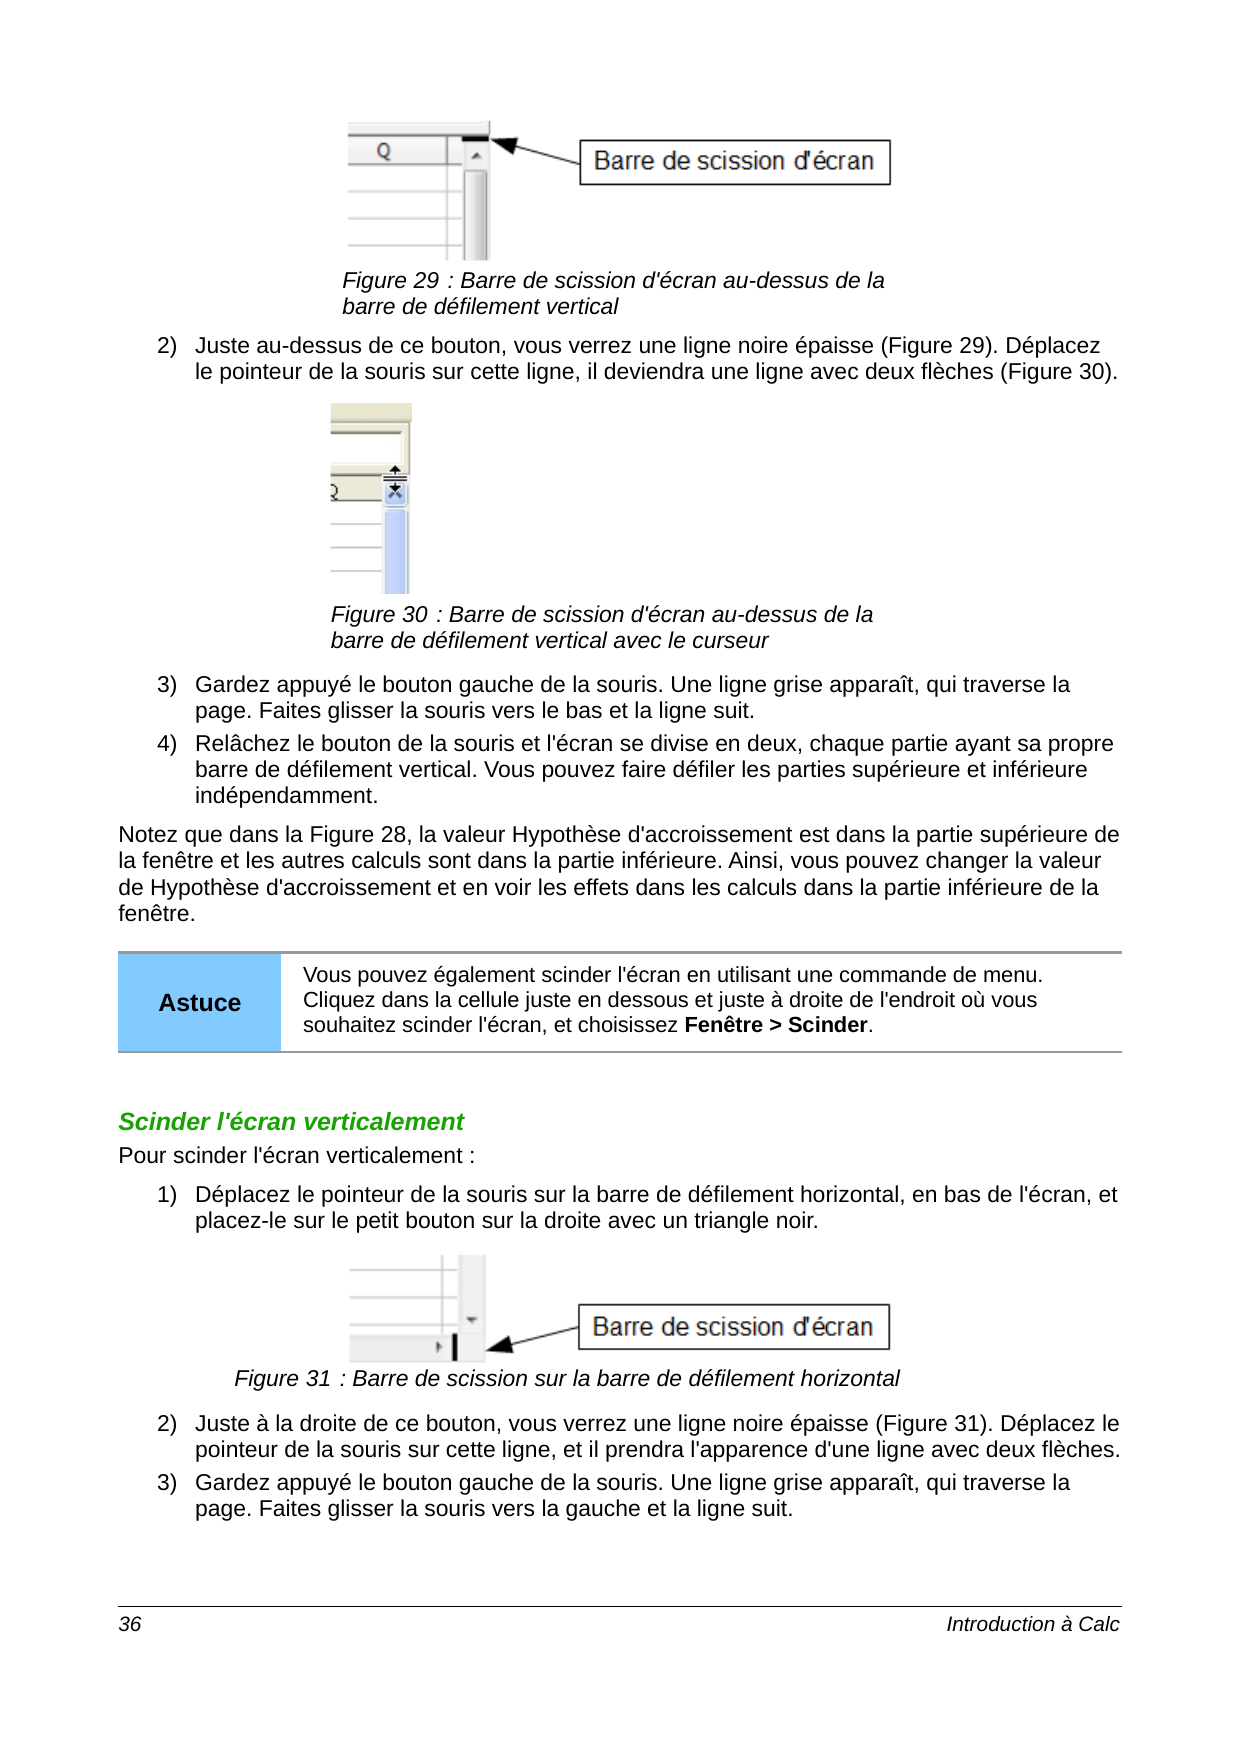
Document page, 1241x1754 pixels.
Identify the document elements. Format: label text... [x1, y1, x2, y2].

picture [342, 118, 899, 267]
table_header Astuce [118, 954, 281, 1051]
picture [345, 1252, 895, 1366]
text Figure 31 : Barre de scission sur la barre de défilement horizontal [234, 1252, 1006, 1392]
list Relâchez le bouton de la souris et l'écran se divise en deux, chaque partie ayant sa propre barre de défilement vertical. Vous pouvez faire défiler les parties supérieure et inférieure indépendamment. [177, 729, 1122, 808]
text Notez que dans la Figure 28, la valeur Hypothèse d'accroissement est dans la partie supérieure de la fenêtre et les autres calculs sont dans la partie inférieure. Ainsi, vous pouvez changer la valeur de Hypothèse d'accroissement et en voir les effets dans les calculs dans la partie inférieure de la fenêtre. [118, 821, 1122, 926]
list Juste au-dessus de ce bouton, vous verrez une ligne noire épaisse (Figure 29). Déplacez le pointeur de la souris sur cette ligne, il deviendra une ligne avec deux flèches (Figure 30). [177, 332, 1122, 384]
list Déplacez le pointeur de la souris sur la barre de défilement horizontal, en bas de l'écran, et placez-le sur le petit bouton sur la droite avec un triangle noir. [177, 1181, 1122, 1234]
text Figure 30 : Barre de scission d'écran au-dessus de la barre de défilement vertical avec le curseur [331, 601, 910, 653]
subtitle Scinder l'écran verticalement [118, 1107, 1122, 1136]
list Juste à la droite de ce bouton, vous verrez une ligne noire épaisse (Figure 31). Déplacez le pointeur de la souris sur cette ligne, et il prendra l'apparence d'une ligne avec deux flèches. [177, 1409, 1122, 1462]
text Figure 29 : Barre de scission d'écran au-dessus de la barre de défilement vertical [342, 267, 898, 319]
list Gardez appuyé le bouton gauche de la souris. Une ligne grise apparaît, qui traverse la page. Faites glisser la souris vers le bas et la ligne suit. [177, 671, 1122, 723]
text Pour scinder l'écran verticalement : [118, 1142, 1122, 1168]
list Gardez appuyé le bouton gauche de la souris. Une ligne grise apparaît, qui traverse la page. Faites glisser la souris vers la gauche et la ligne suit. [177, 1468, 1122, 1521]
picture [330, 403, 412, 594]
table_header Vous pouvez également scinder l'écran en utilisant une commande de menu. Cliquez dans la cellule juste en dessous et juste à droite de l'endroit où vous souhaitez scinder l'écran, et choisissez Fenêtre > Scinder. [281, 954, 1122, 1051]
